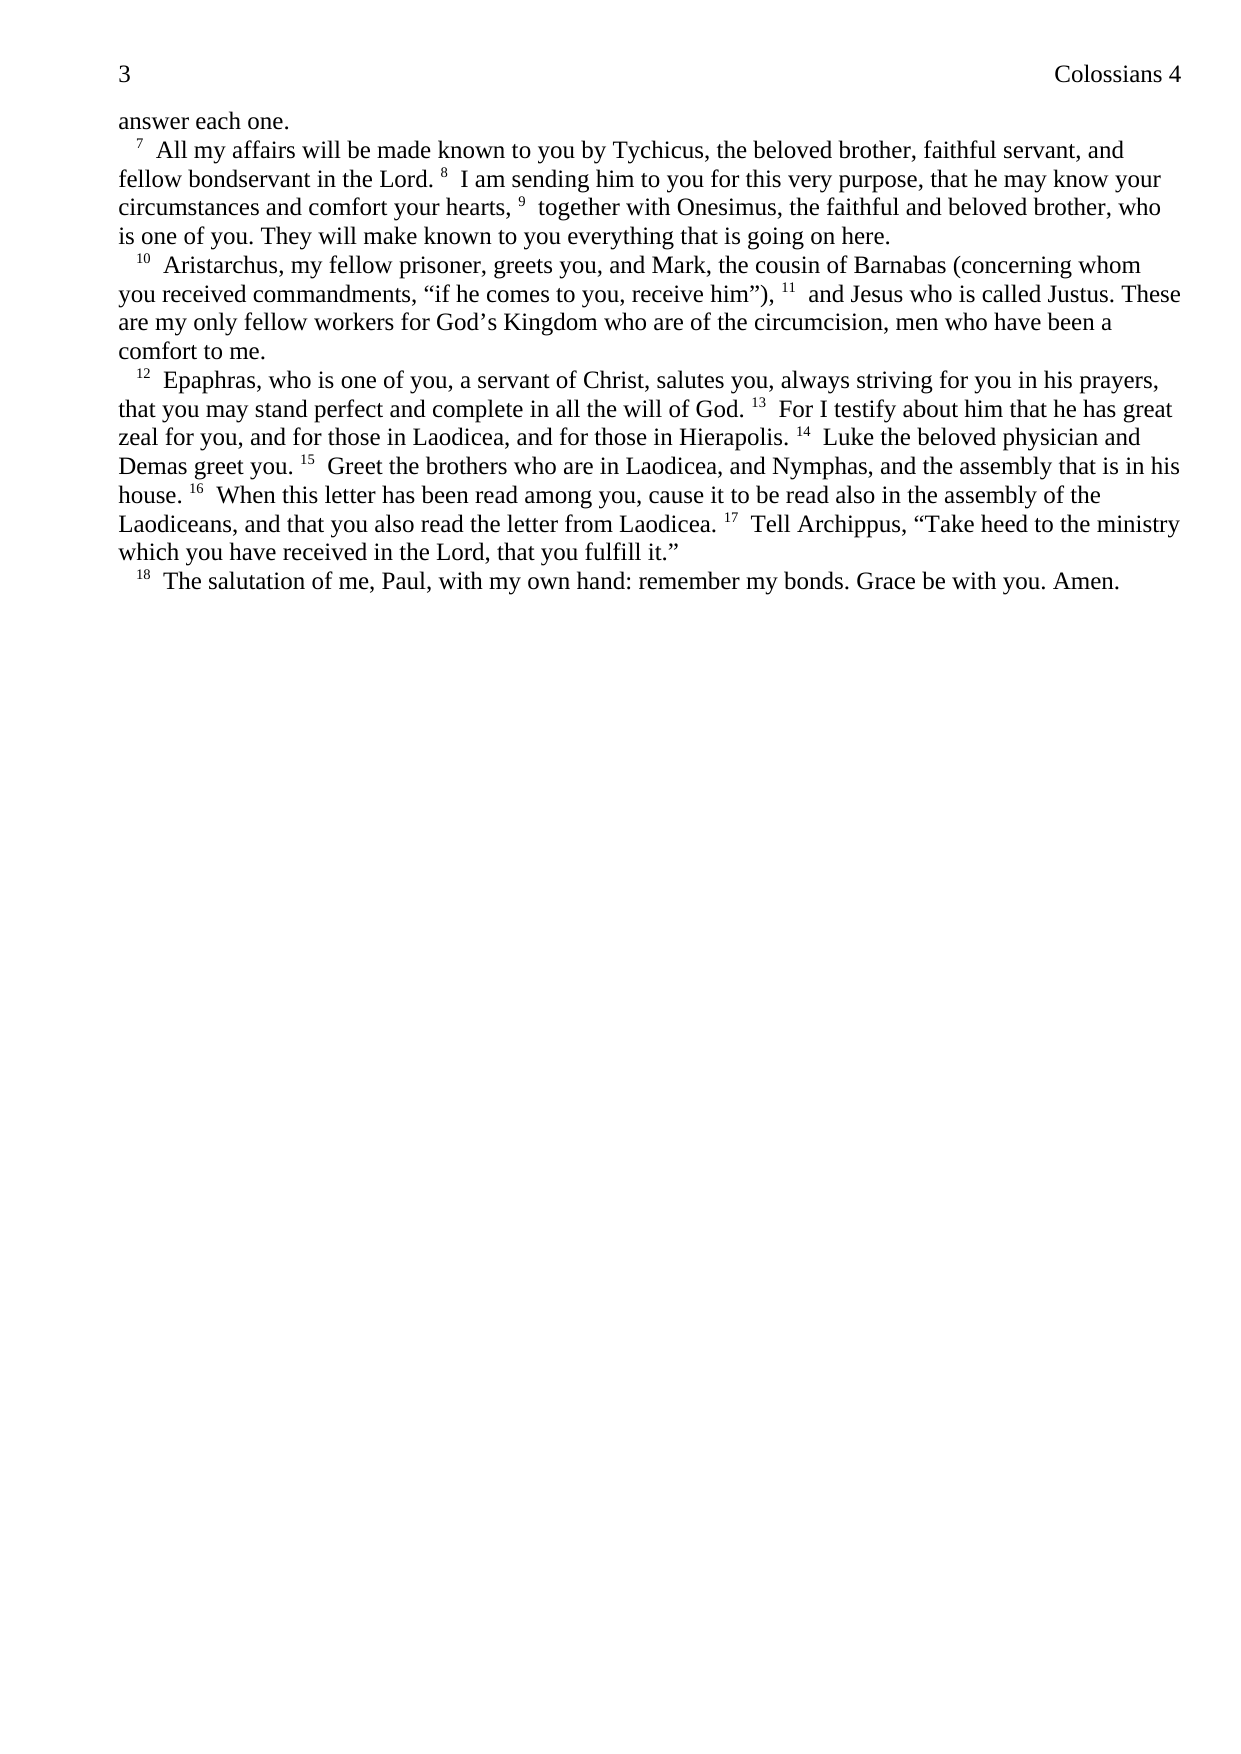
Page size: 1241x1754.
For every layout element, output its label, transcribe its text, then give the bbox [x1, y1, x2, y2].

text 10 Aristarchus, my fellow prisoner, greets you, and Mark, the cousin of Barnabas (concerning whom you received commandments, “if he comes to you, receive him”), 11 and Jesus who is called Justus. These are my only fellow workers for God’s Kingdom who are of the circumcision, men who have been a comfort to me. [118, 250, 1181, 365]
text 18 The salutation of me, Paul, with my own hand: remember my bonds. Grace be with you. Amen. [118, 566, 1181, 595]
text 12 Epaphras, who is one of you, a servant of Christ, salutes you, always striving for you in his prayers, that you may stand perfect and complete in all the will of God. 13 For I testify about him that he has great zeal for you, and for those in Laodicea, and for those in Hierapolis. 14 Luke the beloved physician and Demas greet you. 15 Greet the brothers who are in Laodicea, and Nymphas, and the assembly that is in his house. 16 When this letter has been read among you, cause it to be read also in the assembly of the Laodiceans, and that you also read the letter from Laodicea. 17 Tell Archippus, “Take heed to the ministry which you have received in the Lord, that you fulfill it.” [118, 365, 1181, 566]
text answer each one. [118, 106, 1181, 135]
text 7 All my affairs will be made known to you by Tychicus, the beloved brother, faithful servant, and fellow bondservant in the Lord. 8 I am sending him to you for this very purpose, that he may know your circumstances and comfort your hearts, 9 together with Onesimus, the faithful and beloved brother, who is one of you. They will make known to you everything that is going on here. [118, 135, 1181, 250]
